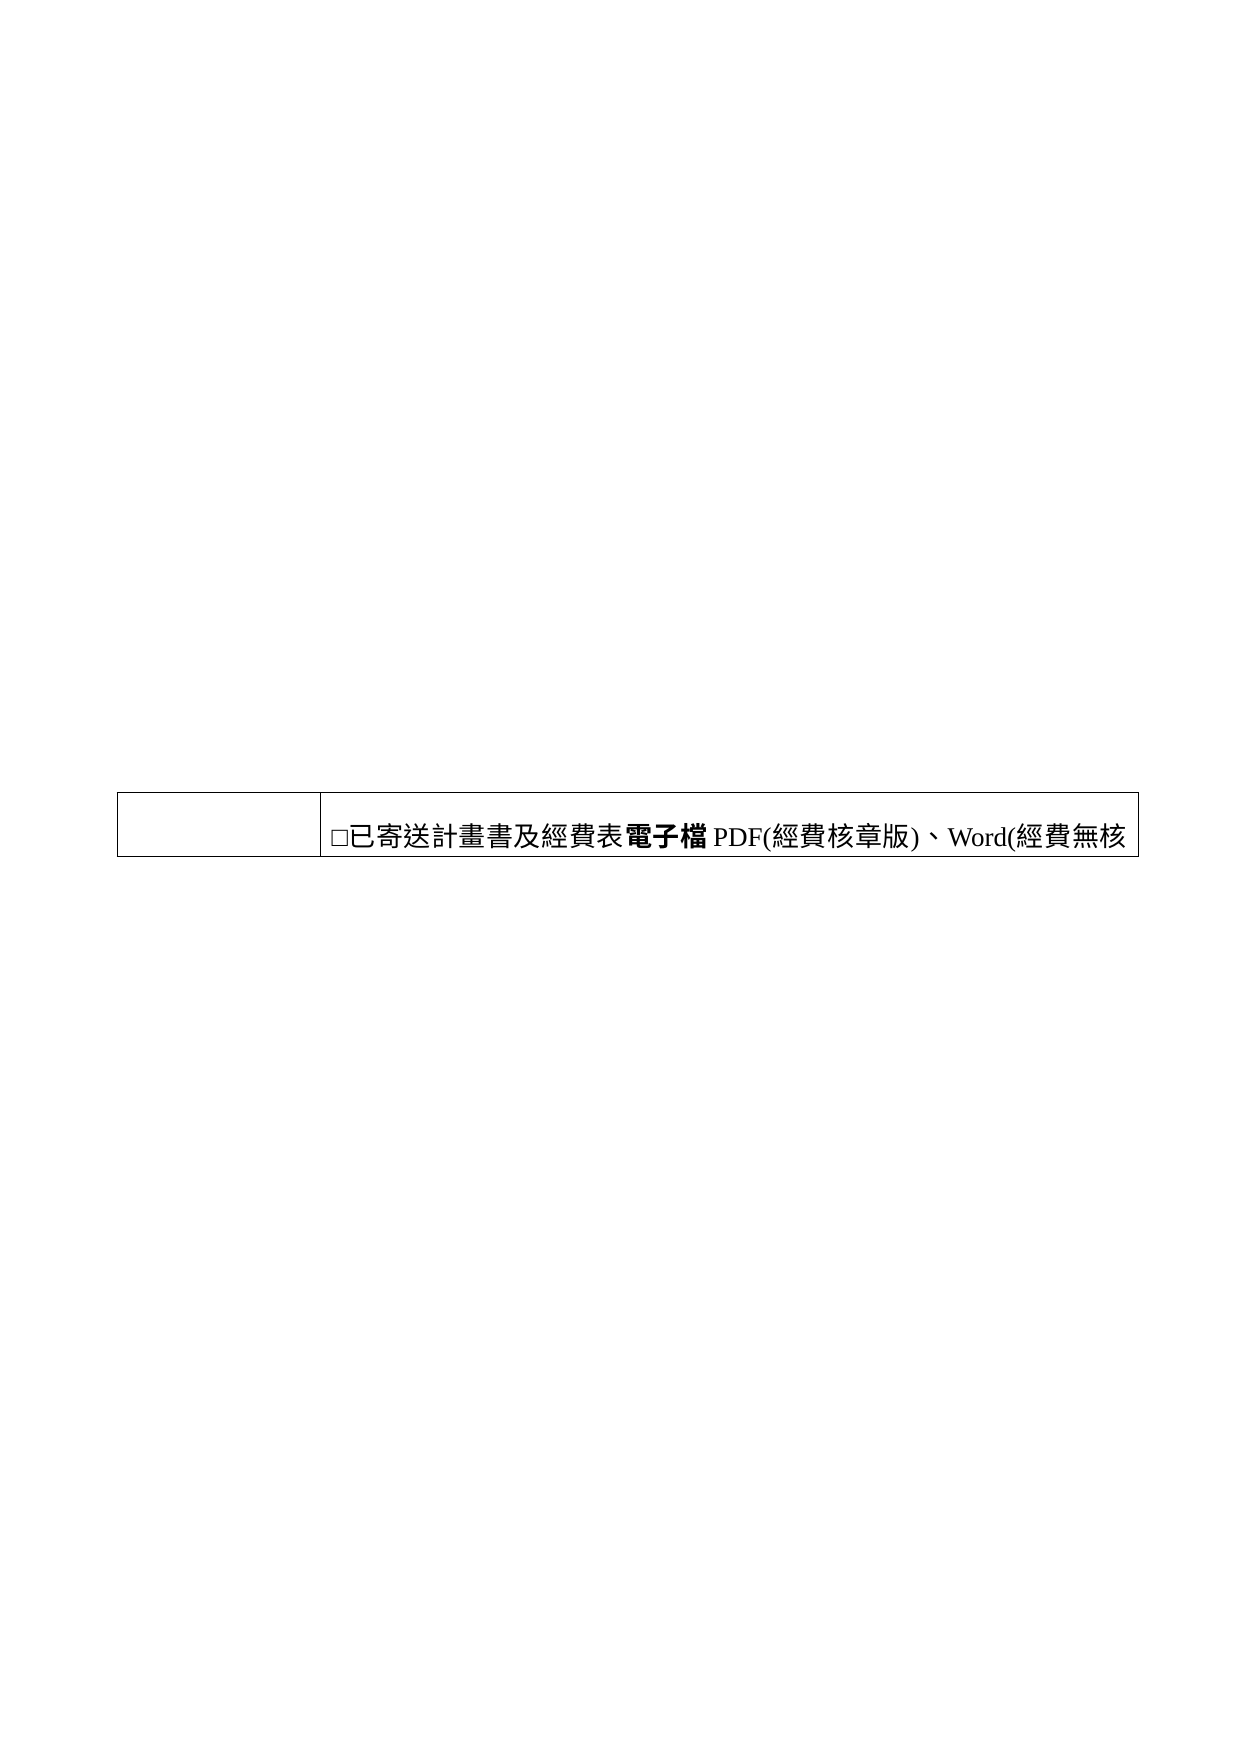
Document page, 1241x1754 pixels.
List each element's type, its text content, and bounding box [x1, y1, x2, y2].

table_cell [118, 793, 320, 856]
table_cell □已寄送計畫書及經費表電子檔PDF(經費核章版)、Word(經費無核 [321, 793, 1138, 856]
